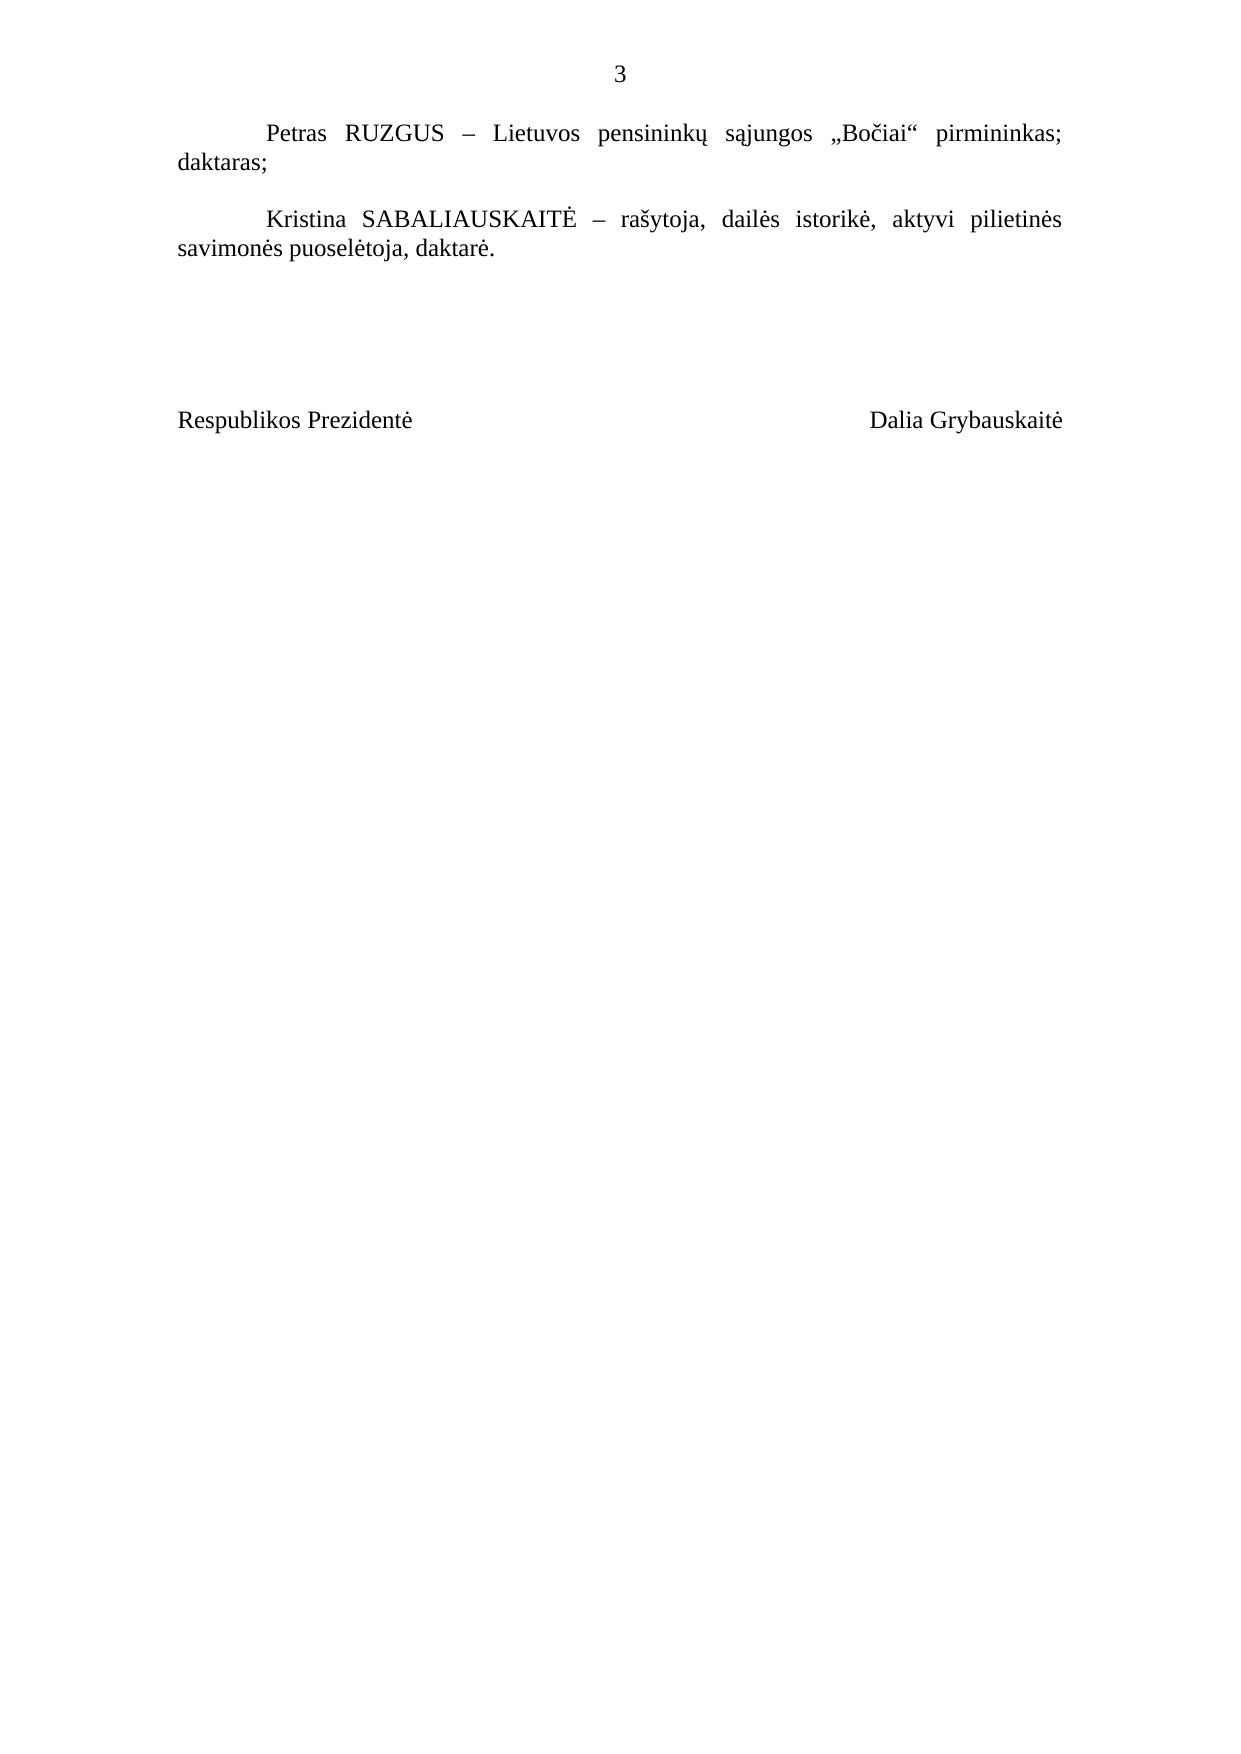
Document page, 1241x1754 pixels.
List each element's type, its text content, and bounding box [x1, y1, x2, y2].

text Kristina SABALIAUSKAITĖ – rašytoja, dailės istorikė, aktyvi pilietinės savimonės puoselėtoja, daktarė. [177, 204, 1063, 262]
text Petras RUZGUS – Lietuvos pensininkų sąjungos „Bočiai“ pirmininkas; daktaras; [177, 118, 1063, 176]
text Respublikos Prezidentė Dalia Grybauskaitė [177, 406, 1063, 434]
